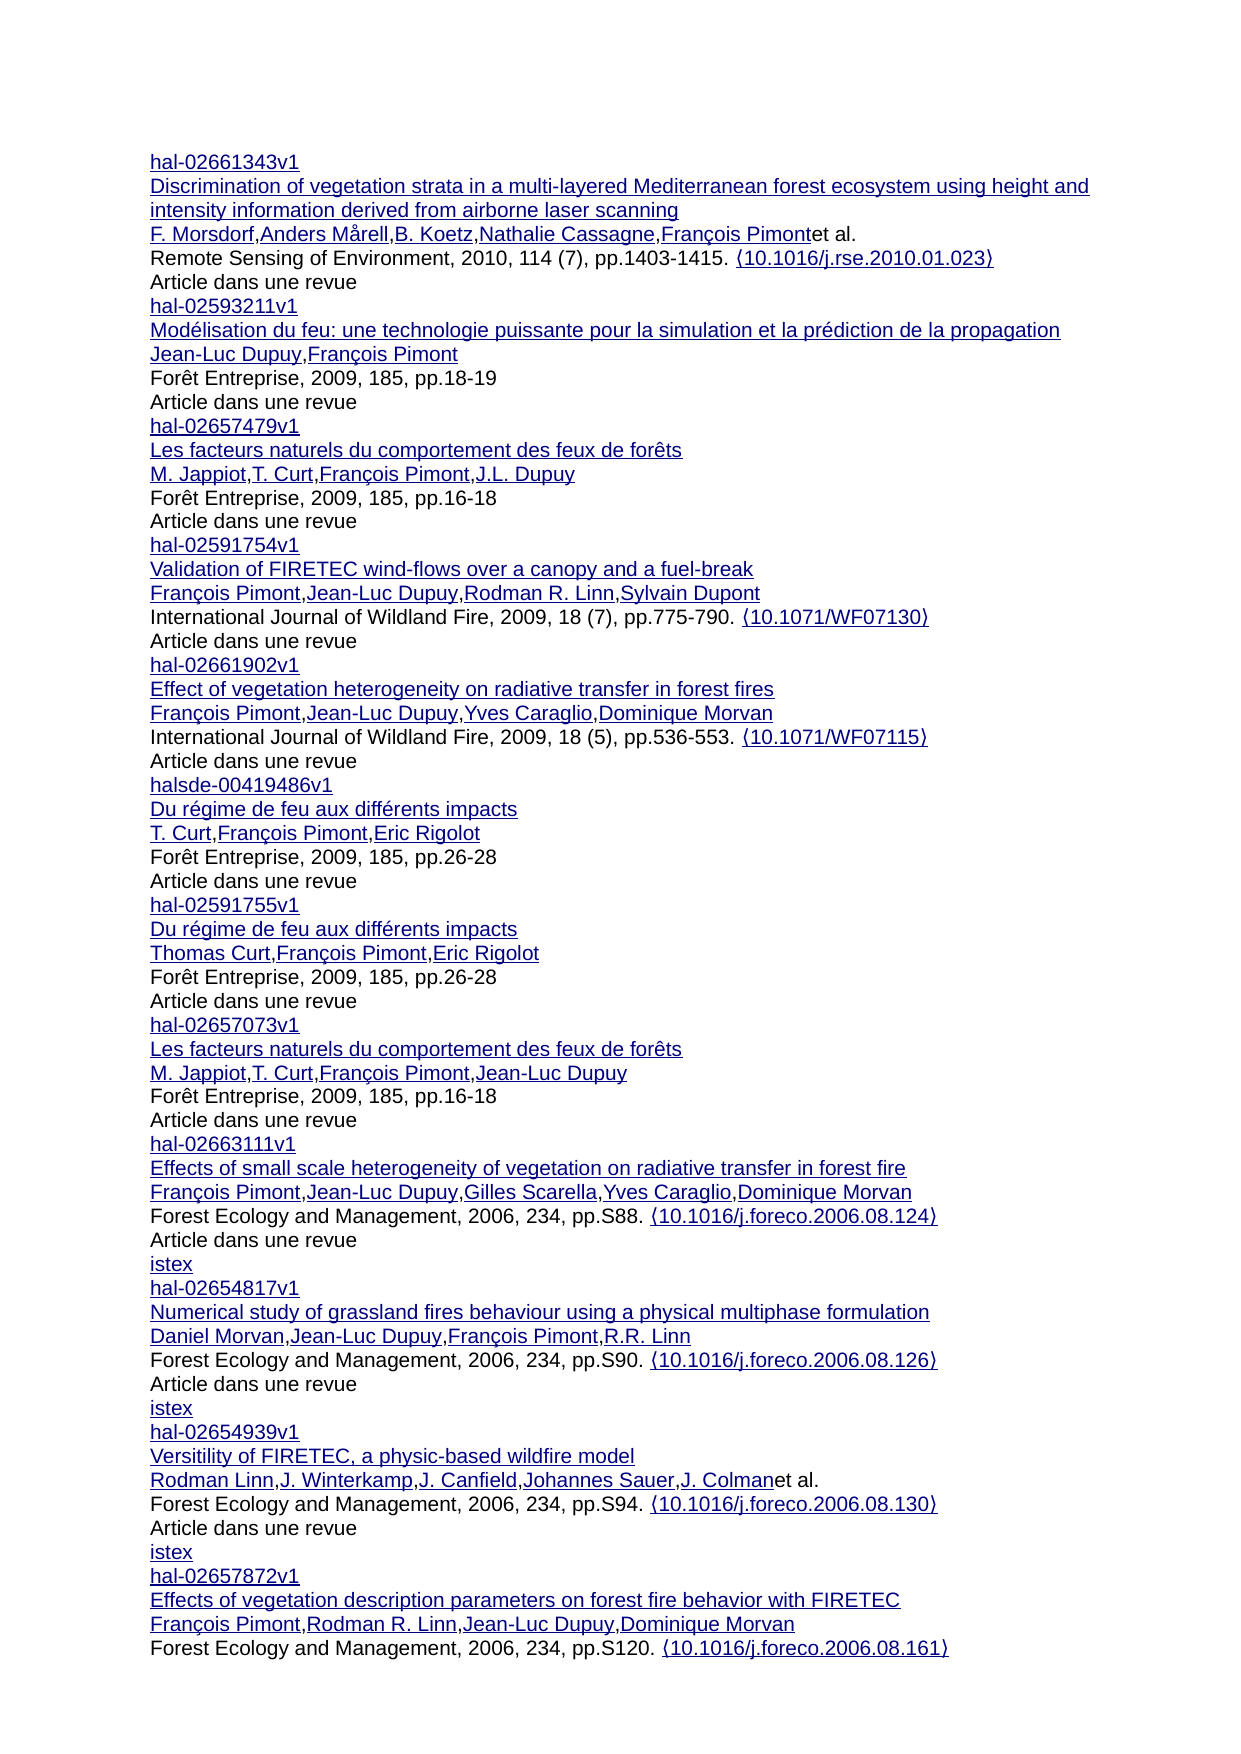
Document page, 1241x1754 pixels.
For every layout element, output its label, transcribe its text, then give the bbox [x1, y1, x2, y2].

table_cell Effects of small scale heterogeneity of vegetation on radiative transfer in forest fire François Pimont,Jean-Luc Dupuy,Gilles Scarella,Yves Caraglio,Dominique Morvan Forest Ecology and Management, 2006, 234, pp.S88. ⟨10.1016/j.foreco.2006.08.124⟩ Article dans une revue istex hal-02654817v1 [150, 1156, 1090, 1300]
table_cell Du régime de feu aux différents impacts Thomas Curt,François Pimont,Eric Rigolot Forêt Entreprise, 2009, 185, pp.26-28 Article dans une revue hal-02657073v1 [150, 917, 1090, 1036]
table_cell Effect of vegetation heterogeneity on radiative transfer in forest fires François Pimont,Jean-Luc Dupuy,Yves Caraglio,Dominique Morvan International Journal of Wildland Fire, 2009, 18 (5), pp.536-553. ⟨10.1071/WF07115⟩ Article dans une revue halsde-00419486v1 [150, 677, 1090, 797]
table_cell Effects of vegetation description parameters on forest fire behavior with FIRETEC François Pimont,Rodman R. Linn,Jean-Luc Dupuy,Dominique Morvan Forest Ecology and Management, 2006, 234, pp.S120. ⟨10.1016/j.foreco.2006.08.161⟩ [150, 1588, 1090, 1659]
table_cell Numerical study of grassland fires behaviour using a physical multiphase formulation Daniel Morvan,Jean-Luc Dupuy,François Pimont,R.R. Linn Forest Ecology and Management, 2006, 234, pp.S90. ⟨10.1016/j.foreco.2006.08.126⟩ Article dans une revue istex hal-02654939v1 [150, 1300, 1090, 1444]
table_cell hal-02661343v1 [150, 150, 1090, 174]
table_cell Les facteurs naturels du comportement des feux de forêts M. Jappiot,T. Curt,François Pimont,J.L. Dupuy Forêt Entreprise, 2009, 185, pp.16-18 Article dans une revue hal-02591754v1 [150, 438, 1090, 557]
table_cell Versitility of FIRETEC, a physic-based wildfire model Rodman Linn,J. Winterkamp,J. Canfield,Johannes Sauer,J. Colmanet al. Forest Ecology and Management, 2006, 234, pp.S94. ⟨10.1016/j.foreco.2006.08.130⟩ Article dans une revue istex hal-02657872v1 [150, 1444, 1090, 1587]
table_cell Du régime de feu aux différents impacts T. Curt,François Pimont,Eric Rigolot Forêt Entreprise, 2009, 185, pp.26-28 Article dans une revue hal-02591755v1 [150, 797, 1090, 917]
table_cell Validation of FIRETEC wind-ﬂows over a canopy and a fuel-break François Pimont,Jean-Luc Dupuy,Rodman R. Linn,Sylvain Dupont International Journal of Wildland Fire, 2009, 18 (7), pp.775-790. ⟨10.1071/WF07130⟩ Article dans une revue hal-02661902v1 [150, 557, 1090, 677]
table_cell Discrimination of vegetation strata in a multi-layered Mediterranean forest ecosystem using height and [150, 174, 1090, 195]
table_cell intensity information derived from airborne laser scanning F. Morsdorf,Anders Mårell,B. Koetz,Nathalie Cassagne,François Pimontet al. Remote Sensing of Environment, 2010, 114 (7), pp.1403-1415. ⟨10.1016/j.rse.2010.01.023⟩ Article dans une revue hal-02593211v1 [150, 196, 1090, 318]
table_cell Les facteurs naturels du comportement des feux de forêts M. Jappiot,T. Curt,François Pimont,Jean-Luc Dupuy Forêt Entreprise, 2009, 185, pp.16-18 Article dans une revue hal-02663111v1 [150, 1036, 1090, 1156]
table_cell Modélisation du feu: une technologie puissante pour la simulation et la prédiction de la propagation Jean-Luc Dupuy,François Pimont Forêt Entreprise, 2009, 185, pp.18-19 Article dans une revue hal-02657479v1 [150, 318, 1090, 437]
